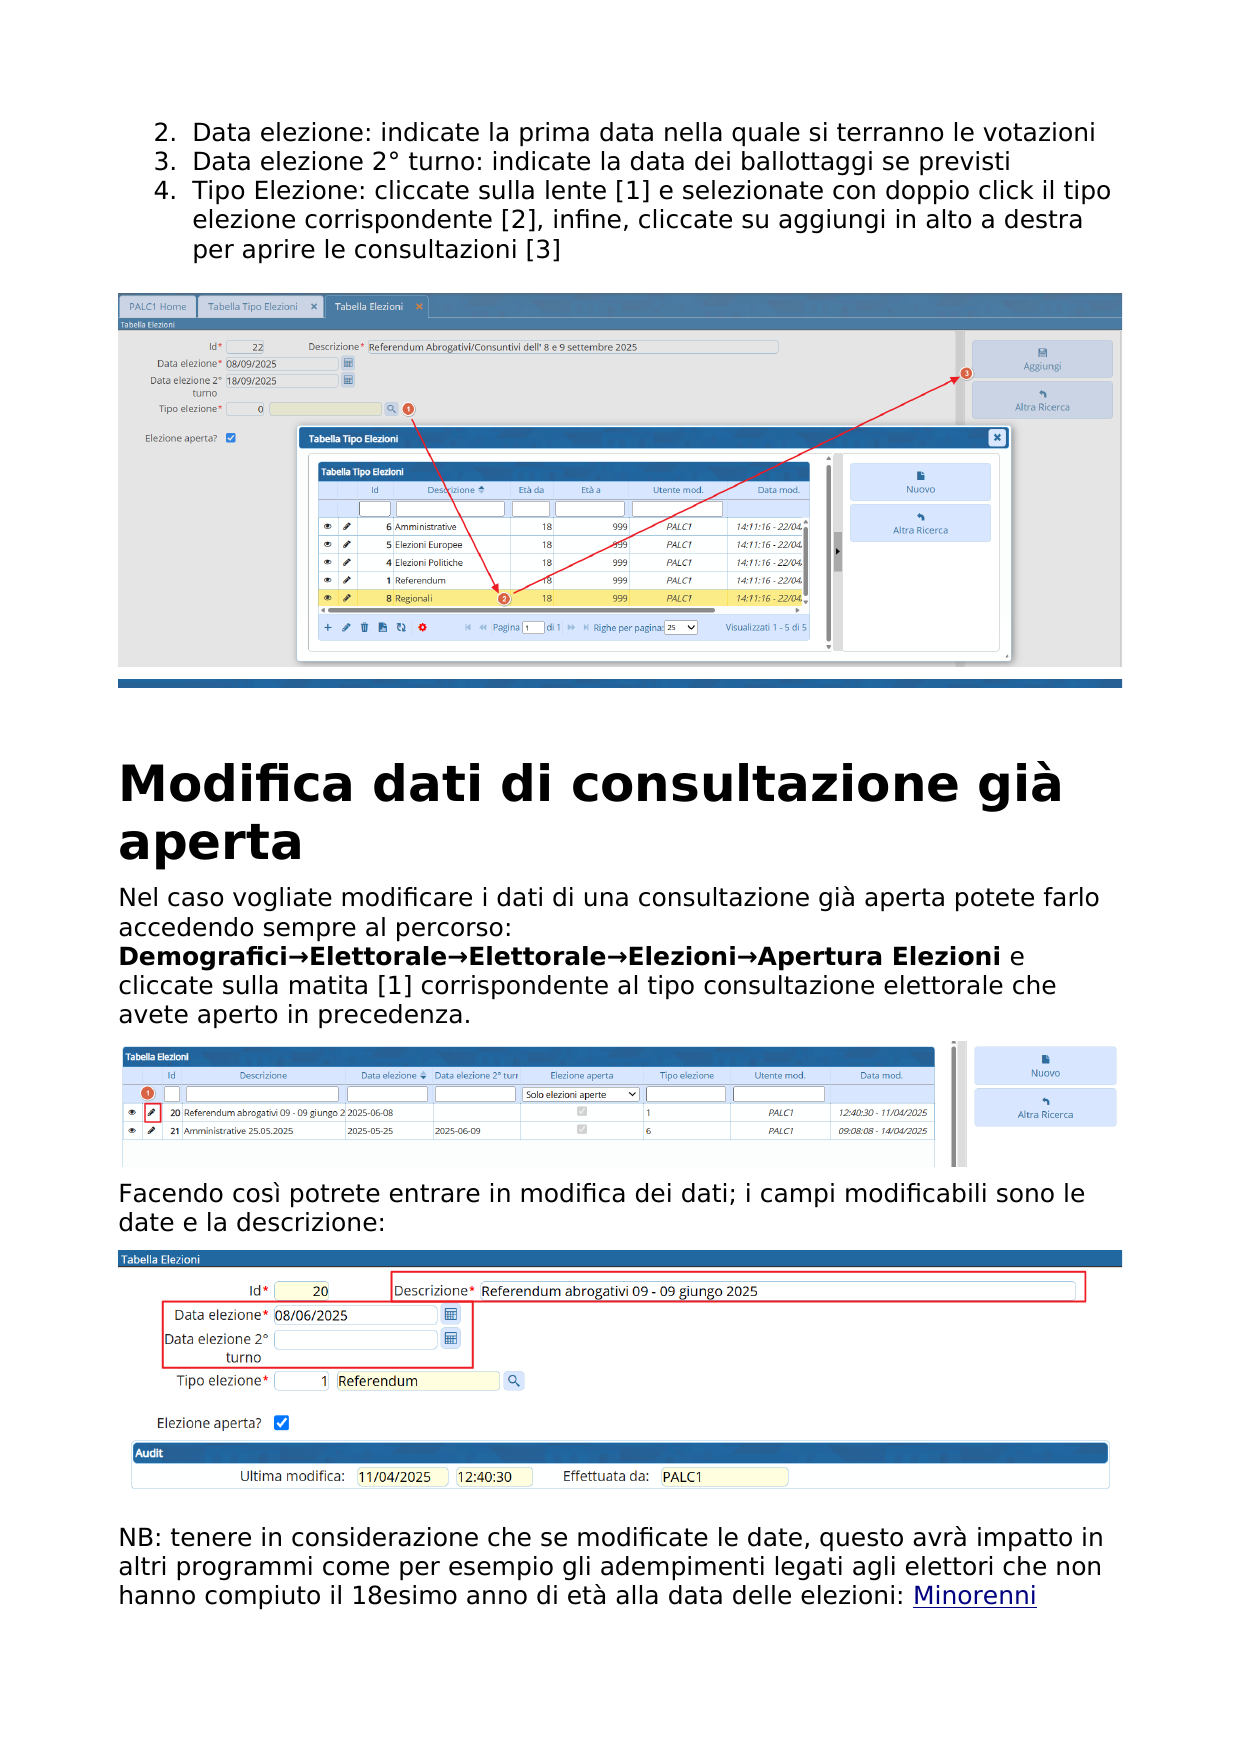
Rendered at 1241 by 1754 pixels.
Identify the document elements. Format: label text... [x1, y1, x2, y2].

text Facendo così potrete entrare in modifica dei dati; i campi modificabili sono le date e la descrizione: [118, 1179, 1122, 1238]
subtitle Modifica dati di consultazione già aperta [118, 754, 1122, 871]
list Data elezione: indicate la prima data nella quale si terranno le votazioni [177, 118, 1122, 147]
picture [118, 293, 1123, 667]
text Nel caso vogliate modificare i dati di una consultazione già aperta potete farlo accedendo sempre al percorso: Demografici→Elettorale→Elettorale→Elezioni→Apertura Elezioni e cliccate sulla matita [1] corrispondente al tipo consultazione elettorale che avete aperto in precedenza. [118, 883, 1122, 1029]
list Tipo Elezione: cliccate sulla lente [1] e selezionate con doppio click il tipo elezione corrispondente [2], infine, cliccate su aggiungi in alto a destra per aprire le consultazioni [3] [177, 176, 1122, 264]
picture [118, 1250, 1123, 1511]
picture [118, 1041, 1123, 1167]
text NB: tenere in considerazione che se modificate le date, questo avrà impatto in altri programmi come per esempio gli adempimenti legati agli elettori che non hanno compiuto il 18esimo anno di età alla data delle elezioni: Minorenni [118, 1523, 1122, 1611]
list Data elezione 2° turno: indicate la data dei ballottaggi se previsti [177, 147, 1122, 176]
picture [118, 679, 1123, 688]
